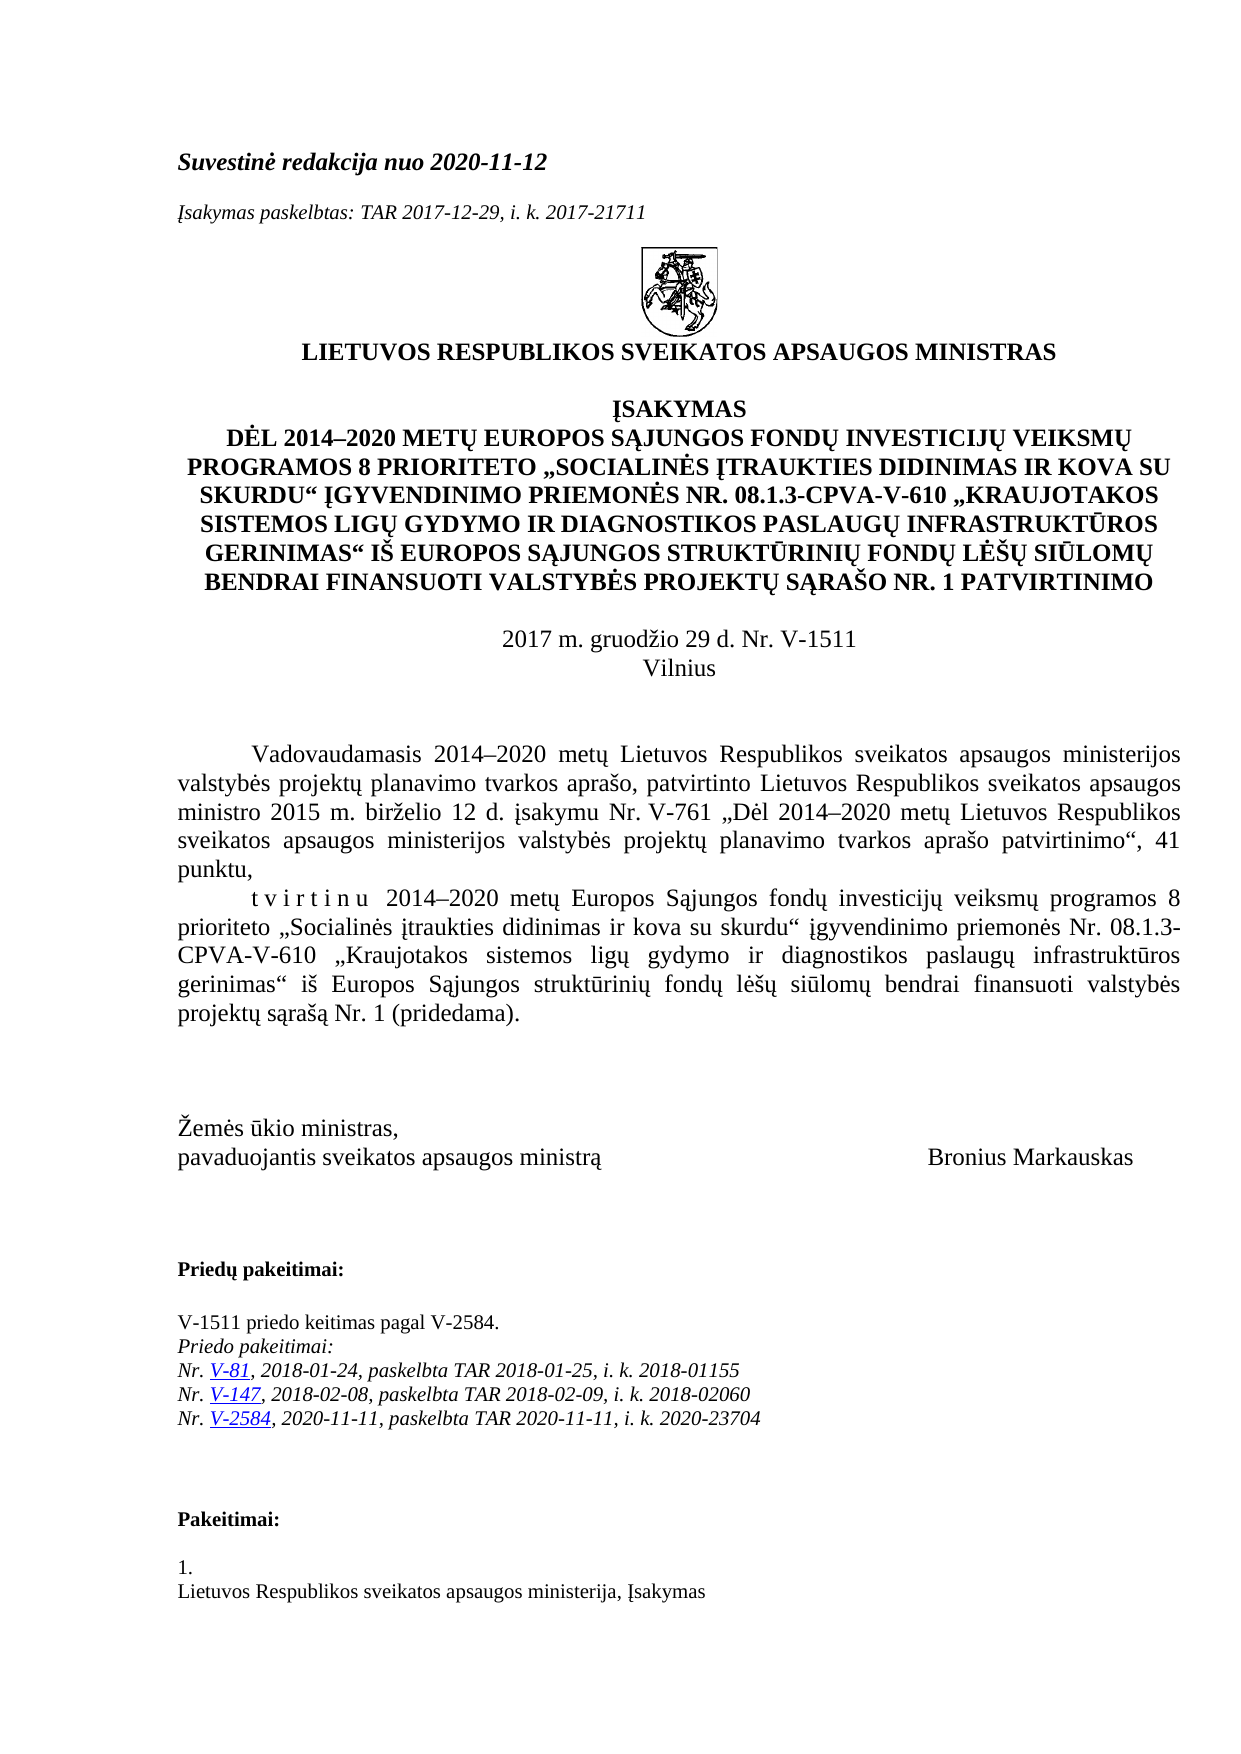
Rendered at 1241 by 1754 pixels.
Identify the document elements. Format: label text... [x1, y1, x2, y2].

text Lietuvos Respublikos sveikatos apsaugos ministerija, Įsakymas [177, 1579, 1181, 1603]
text Nr. V-147, 2018-02-08, paskelbta TAR 2018-02-09, i. k. 2018-02060 [177, 1382, 1181, 1406]
text 2017 m. gruodžio 29 d. Nr. V-1511 [177, 624, 1181, 653]
text tvirtinu 2014–2020 metų Europos Sąjungos fondų investicijų veiksmų programos 8 prioriteto „Socialinės įtraukties didinimas ir kova su skurdu“ įgyvendinimo priemonės Nr. 08.1.3-CPVA-V-610 „Kraujotakos sistemos ligų gydymo ir diagnostikos paslaugų infrastruktūros gerinimas“ iš Europos Sąjungos struktūrinių fondų lėšų siūlomų bendrai finansuoti valstybės projektų sąrašą Nr. 1 (pridedama). [177, 883, 1181, 1027]
text DĖL 2014–2020 METŲ EUROPOS SĄJUNGOS FONDŲ INVESTICIJŲ VEIKSMŲ PROGRAMOS 8 PRIORITETO „SOCIALINĖS ĮTRAUKTIES DIDINIMAS IR KOVA SU SKURDU“ ĮGYVENDINIMO PRIEMONĖS NR. 08.1.3-CPVA-V-610 „KRAUJOTAKOS SISTEMOS LIGŲ GYDYMO IR DIAGNOSTIKOS PASLAUGŲ INFRASTRUKTŪROS GERINIMAS“ IŠ EUROPOS SĄJUNGOS STRUKTŪRINIŲ FONDŲ LĖŠŲ SIŪLOMŲ BENDRAI FINANSUOTI VALSTYBĖS PROJEKTŲ SĄRAŠO NR. 1 PATVIRTINIMO [177, 423, 1181, 596]
text Nr. V-2584, 2020-11-11, paskelbta TAR 2020-11-11, i. k. 2020-23704 [177, 1406, 1181, 1430]
text Suvestinė redakcija nuo 2020-11-12 [177, 147, 1181, 176]
text Vilnius [177, 653, 1181, 682]
text pavaduojantis sveikatos apsaugos ministrą Bronius Markauskas [177, 1142, 1181, 1171]
text ĮSAKYMAS [177, 394, 1181, 423]
text 1. [177, 1555, 1181, 1579]
text Įsakymas paskelbtas: TAR 2017-12-29, i. k. 2017-21711 [177, 200, 1181, 224]
text Vadovaudamasis 2014–2020 metų Lietuvos Respublikos sveikatos apsaugos ministerijos valstybės projektų planavimo tvarkos aprašo, patvirtinto Lietuvos Respublikos sveikatos apsaugos ministro 2015 m. birželio 12 d. įsakymu Nr. V-761 „Dėl 2014–2020 metų Lietuvos Respublikos sveikatos apsaugos ministerijos valstybės projektų planavimo tvarkos aprašo patvirtinimo“, 41 punktu, [177, 739, 1181, 883]
text Nr. V-81, 2018-01-24, paskelbta TAR 2018-01-25, i. k. 2018-01155 [177, 1358, 1181, 1382]
text V-1511 priedo keitimas pagal V-2584. [177, 1310, 1181, 1334]
text LIETUVOS RESPUBLIKOS SVEIKATOS APSAUGOS MINISTRAS [177, 337, 1181, 366]
text Priedų pakeitimai: [177, 1257, 1181, 1281]
text Žemės ūkio ministras, [177, 1113, 1181, 1142]
text Priedo pakeitimai: [177, 1334, 1181, 1358]
text Pakeitimai: [177, 1507, 1181, 1531]
